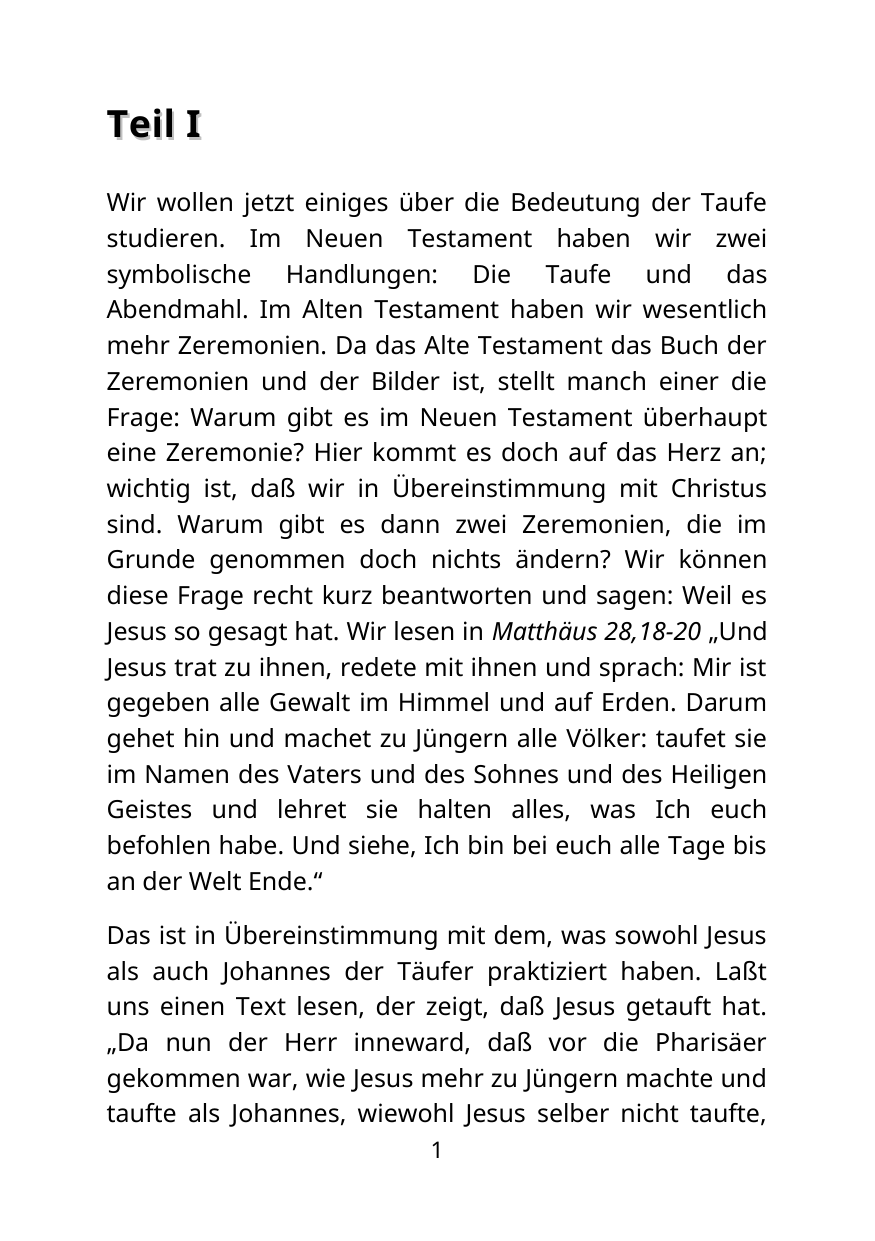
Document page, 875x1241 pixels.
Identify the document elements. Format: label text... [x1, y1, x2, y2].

title Teil I [106, 98, 768, 149]
text Das ist in Übereinstimmung mit dem, was sowohl Jesus als auch Johannes der Täufer praktiziert haben. Laßt uns einen Text lesen, der zeigt, daß Jesus getauft hat. „Da nun der Herr inneward, daß vor die Pharisäer gekommen war, wie Jesus mehr zu Jüngern machte und taufte als Johannes, wiewohl Jesus selber nicht taufte, [106, 917, 768, 1130]
text Wir wollen jetzt einiges über die Bedeutung der Taufe studieren. Im Neuen Testament haben wir zwei symbolische Handlungen: Die Taufe und das Abendmahl. Im Alten Testament haben wir wesentlich mehr Zeremonien. Da das Alte Testament das Buch der Zeremonien und der Bilder ist, stellt manch einer die Frage: Warum gibt es im Neuen Testament überhaupt eine Zeremonie? Hier kommt es doch auf das Herz an; wichtig ist, daß wir in Übereinstimmung mit Christus sind. Warum gibt es dann zwei Zeremonien, die im Grunde genommen doch nichts ändern? Wir können diese Frage recht kurz beantworten und sagen: Weil es Jesus so gesagt hat. Wir lesen in Matthäus 28,18-20 „Und Jesus trat zu ihnen, redete mit ihnen und sprach: Mir ist gegeben alle Gewalt im Himmel und auf Erden. Darum gehet hin und machet zu Jüngern alle Völker: taufet sie im Namen des Vaters und des Sohnes und des Heiligen Geistes und lehret sie halten alles, was Ich euch befohlen habe. Und siehe, Ich bin bei euch alle Tage bis an der Welt Ende.“ [106, 185, 768, 898]
